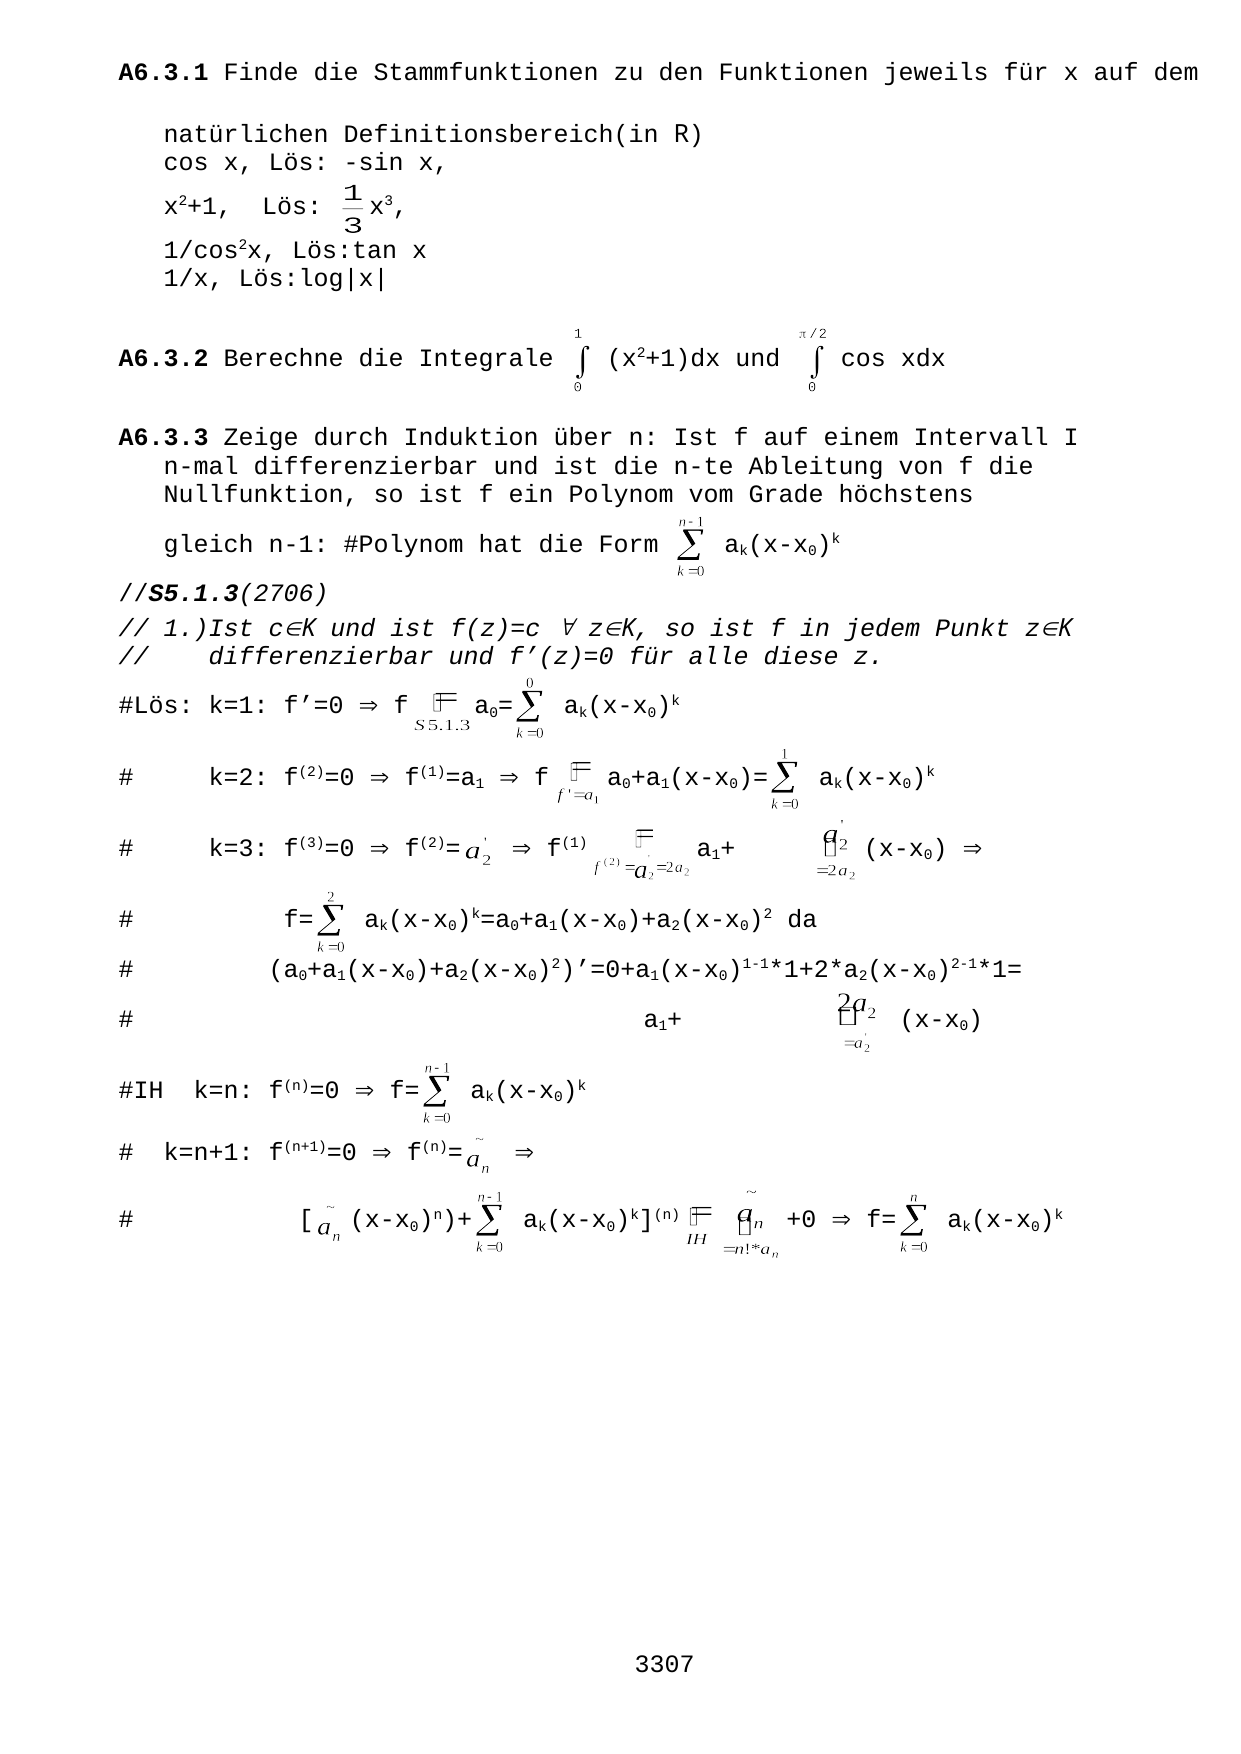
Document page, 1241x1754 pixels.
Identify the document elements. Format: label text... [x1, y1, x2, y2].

text # k=2: f(2)=0  f(1)=a1  fa0+a1(x-x0)=ak(x-x0)k [118, 743, 1211, 814]
text gleich n-1: #Polynom hat die Form ak(x-x0)k //S5.1.3(2706) [118, 510, 1211, 609]
text // differenzierbar und f’(z)=0 für alle diese z. [118, 643, 1211, 672]
text A6.3.3 Zeige durch Induktion über n: Ist f auf einem Intervall I [118, 425, 1211, 453]
text cos x, Lös: -sin x, [118, 150, 1211, 178]
text Nullfunktion, so ist f ein Polynom vom Grade höchstens [118, 482, 1211, 510]
text 1/x, Lös:log|x| [118, 266, 1211, 294]
text # (a0+a1(x-x0)+a2(x-x0)2)’=0+a1(x-x0)1-1*1+2*a2(x-x0)2-1*1= # a1+ (x-x0) #IH k=n: f(n)=0  f=ak(x-x0)k [118, 956, 1211, 1127]
text #Lös: k=1: f’=0  fa0=ak(x-x0)k [118, 672, 1211, 743]
text 1/cos2x, Lös:tan x [118, 237, 1211, 266]
text A6.3.1 Finde die Stammfunktionen zu den Funktionen jeweils für x auf dem natürlichen Definitionsbereich(in R) [118, 59, 1211, 150]
text # k=3: f(3)=0  f(2)=  f(1)a1+ (x-x0)  [118, 814, 1211, 885]
text x2+1, Lös: x3, [118, 178, 1211, 237]
text n-mal differenzierbar und ist die n-te Ableitung von f die [118, 453, 1211, 482]
text # k=n+1: f(n+1)=0  f(n)=  [118, 1127, 1211, 1179]
text # f=ak(x-x0)k=a0+a1(x-x0)+a2(x-x0)2 da [118, 885, 1211, 956]
text // 1.)Ist cK und ist f(z)=c  zK, so ist f in jedem Punkt zK [118, 609, 1211, 643]
text A6.3.2 Berechne die Integrale (x2+1)dx und cos xdx [118, 322, 1211, 397]
text # [(x-x0)n)+ak(x-x0)k](n)+0  f=ak(x-x0)k [118, 1179, 1211, 1263]
